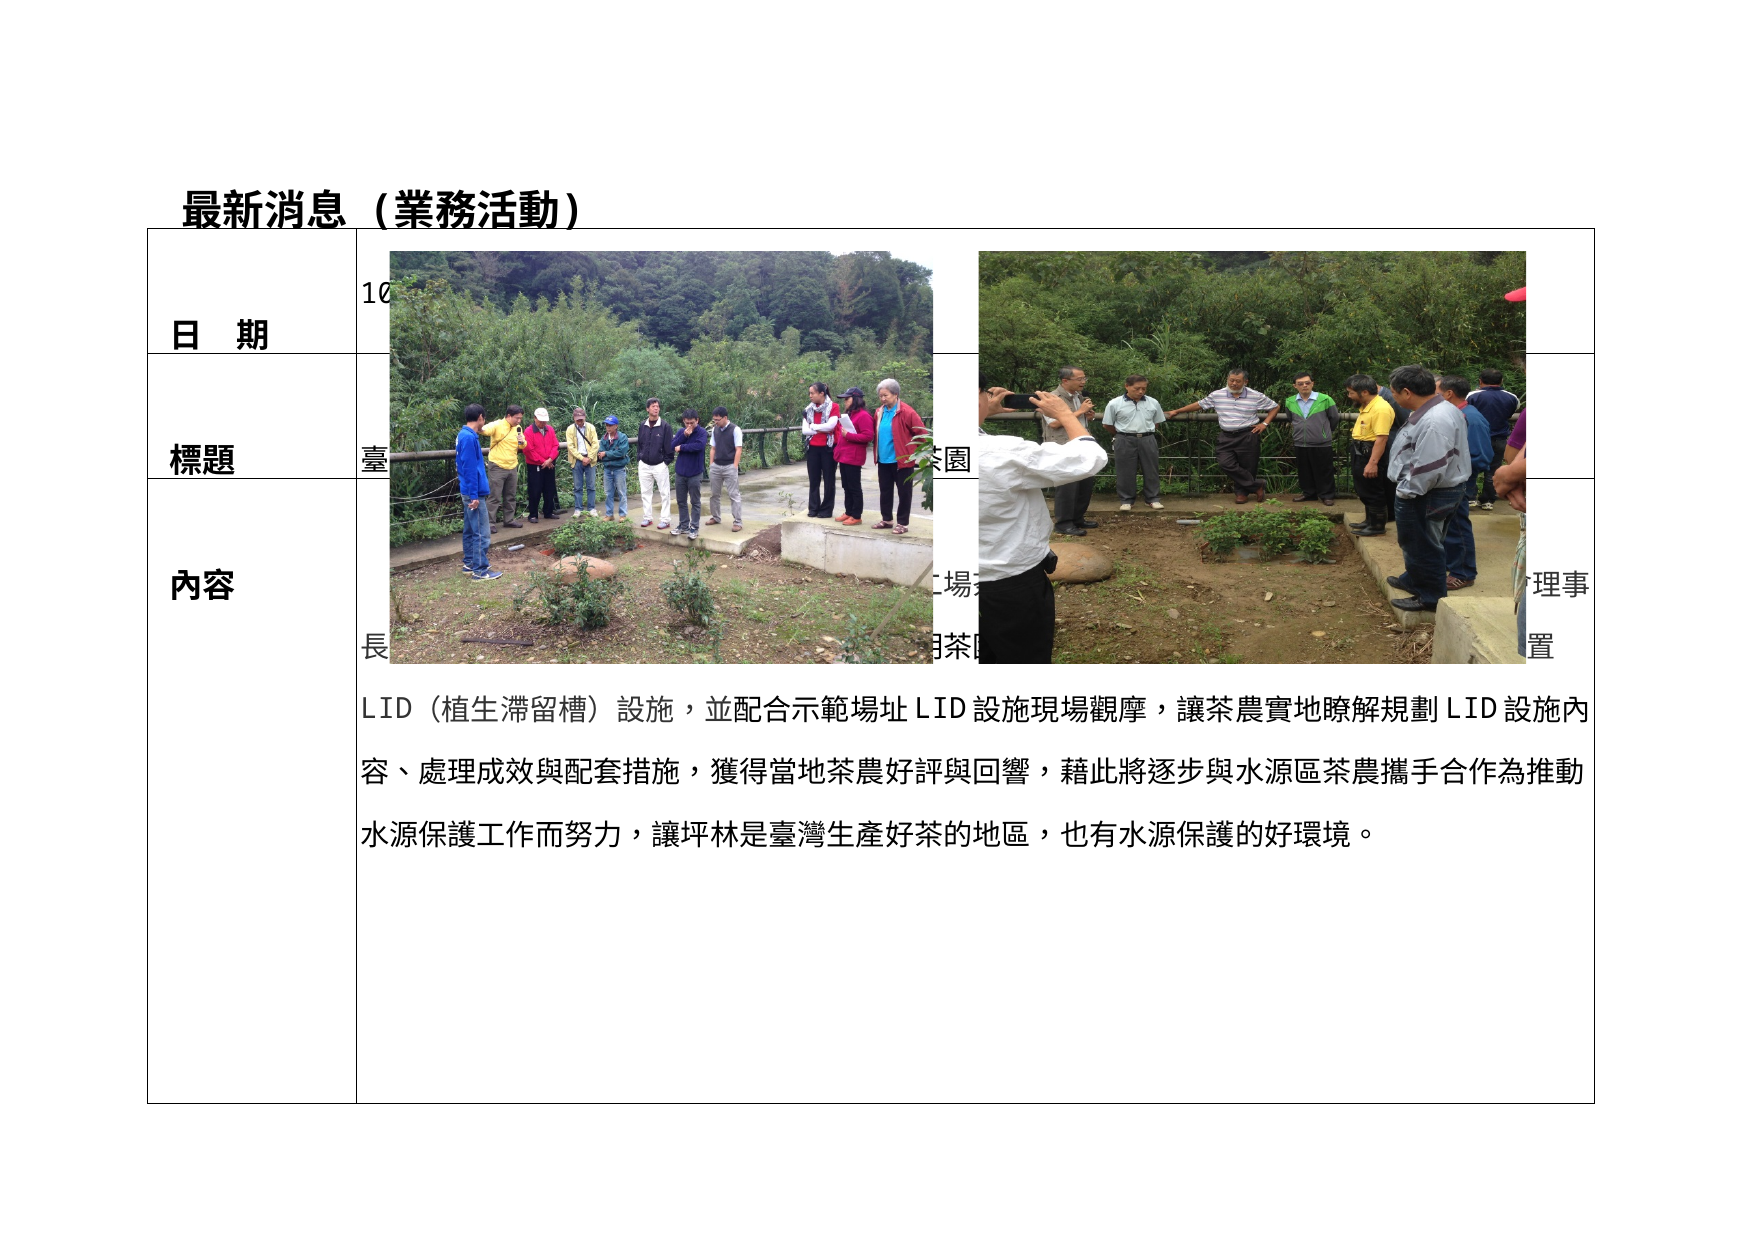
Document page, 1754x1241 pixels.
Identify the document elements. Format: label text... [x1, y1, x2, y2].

table_header 102年11月21日 [357, 229, 1594, 353]
table_cell 臺北水源特定區管理局與坪林茶農合作推動茶園LID設施，共同為水源保護工作而努力 [357, 354, 389, 478]
text 最新消息 (業務活動) [181, 166, 1606, 228]
table_cell 標題 [148, 354, 356, 478]
table_cell 本局於102年10月22日及25日辦理二場茶園LID設施推廣說明會，邀請了坪林農會理事長、推廣股股長及轄區產銷班茶農，現場說明茶園非點源污染防治推動的新方式，於茶園設置LID（植生滯留槽）設施，並配合示範場址LID設施現場觀摩，讓茶農實地瞭解規劃LID設施內容、處理成效與配套措施，獲得當地茶農好評與回響，藉此將逐步與水源區茶農攜手合作為推動水源保護工作而努力，讓坪林是臺灣生產好茶的地區，也有水源保護的好環境。 [357, 479, 1594, 1103]
table_cell 內容 [148, 479, 356, 1103]
table_header 日 期 [148, 229, 356, 353]
table_cell 臺北水源特定區管理局與坪林茶農合作推動茶園LID設施，共同為水源保護工作而努力 [1527, 354, 1594, 478]
table_cell 臺北水源特定區管理局與坪林茶農合作推動茶園LID設施，共同為水源保護工作而努力 [934, 354, 978, 478]
